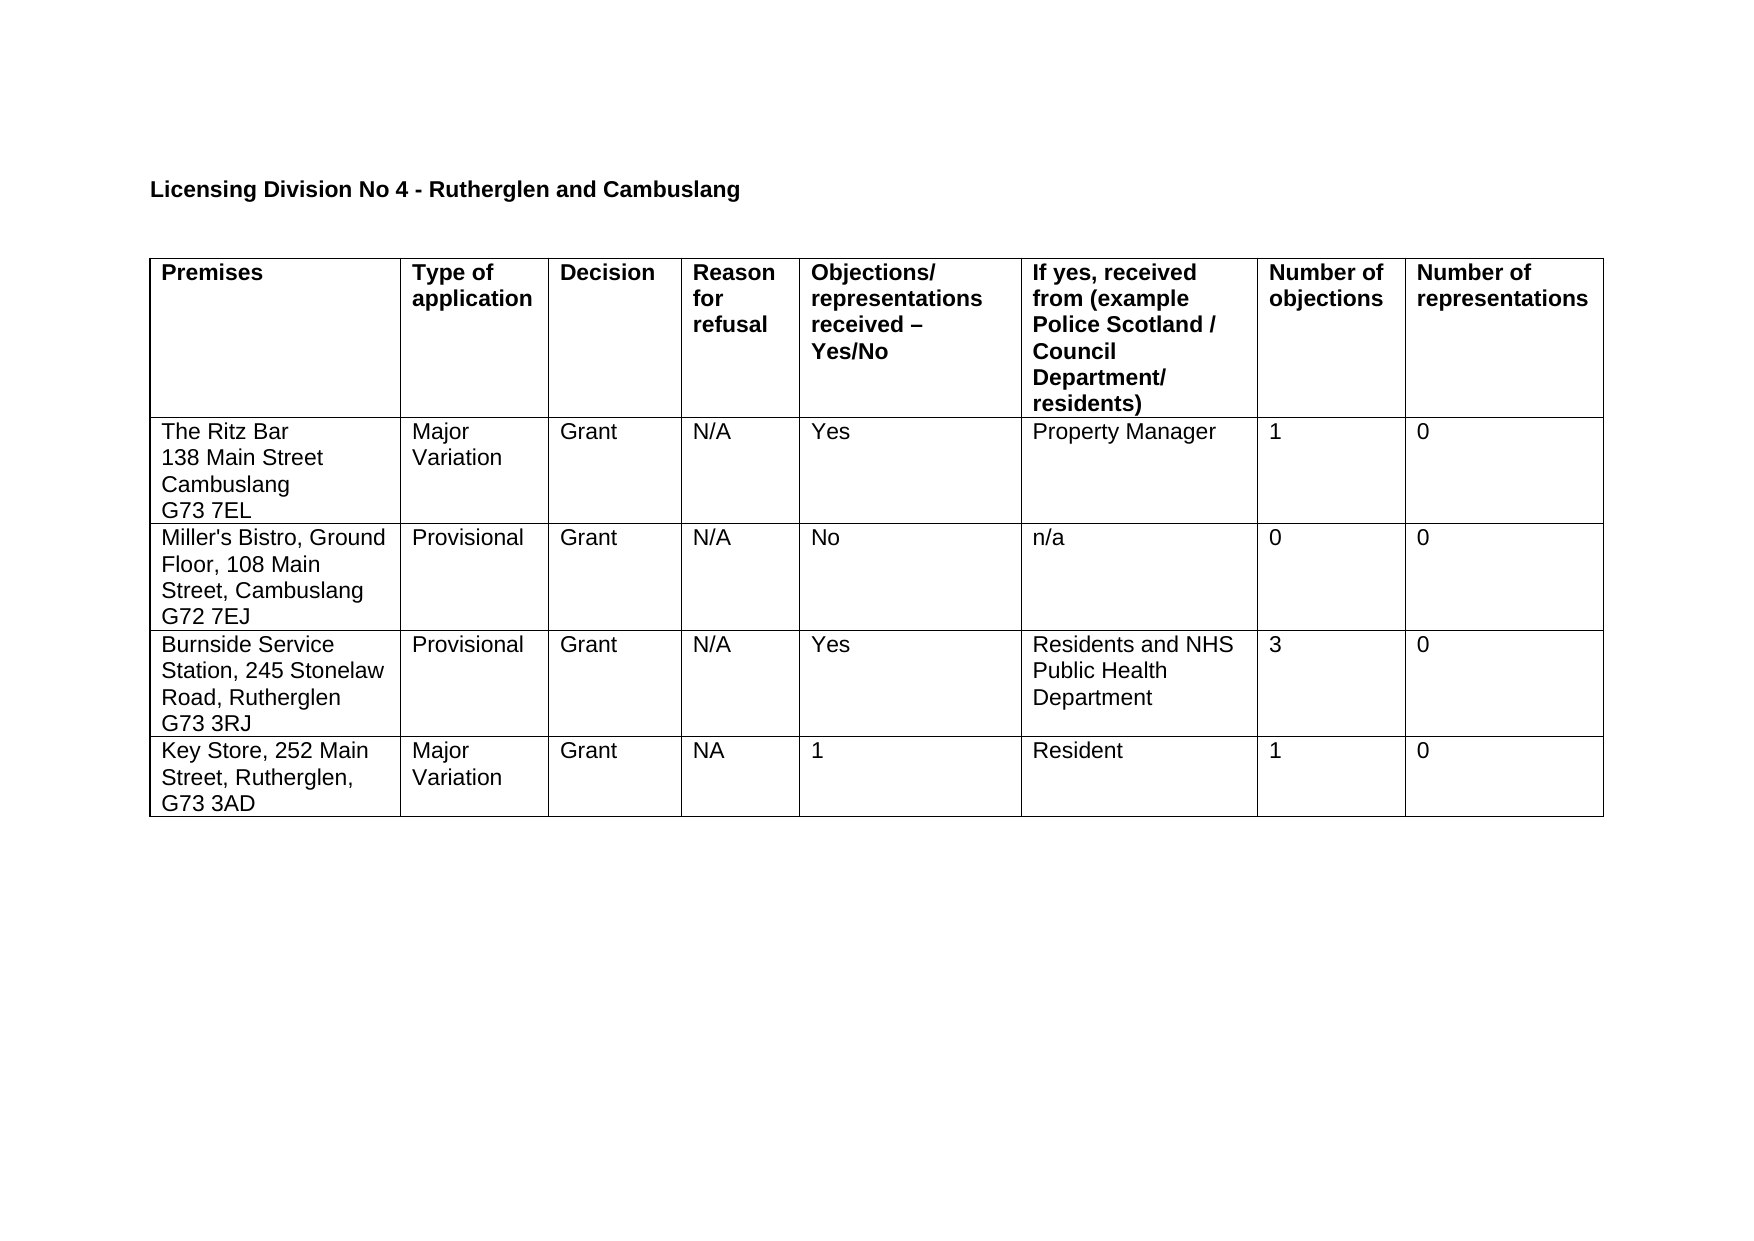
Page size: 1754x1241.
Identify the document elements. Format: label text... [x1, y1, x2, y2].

table_cell 1 [800, 737, 1021, 816]
table_cell Provisional [401, 524, 548, 630]
table_header Number of objections [1258, 259, 1405, 417]
table_cell N/A [682, 631, 799, 736]
table_cell Key Store, 252 Main Street, Rutherglen, G73 3AD [151, 737, 400, 816]
table_cell Yes [800, 418, 1021, 523]
table_cell Grant [549, 418, 681, 523]
table_cell Grant [549, 631, 681, 736]
table_cell 0 [1406, 737, 1603, 816]
table_cell Grant [549, 737, 681, 816]
table_cell Major Variation [401, 737, 548, 816]
table_cell Grant [549, 524, 681, 630]
table_cell Major Variation [401, 418, 548, 523]
table_cell Residents and NHS Public Health Department [1022, 631, 1257, 736]
table_cell NA [682, 737, 799, 816]
table_cell Burnside Service Station, 245 Stonelaw Road, Rutherglen G73 3RJ [151, 631, 400, 736]
table_cell Provisional [401, 631, 548, 736]
table_cell The Ritz Bar 138 Main Street Cambuslang G73 7EL [151, 418, 400, 523]
table_cell Miller's Bistro, Ground Floor, 108 Main Street, Cambuslang G72 7EJ [151, 524, 400, 630]
table_cell 0 [1406, 418, 1603, 523]
table_cell 1 [1258, 418, 1405, 523]
table_cell Property Manager [1022, 418, 1257, 523]
table_cell 1 [1258, 737, 1405, 816]
table_cell 0 [1258, 524, 1405, 630]
table_cell Yes [800, 631, 1021, 736]
table_header Decision [549, 259, 681, 417]
table_cell N/A [682, 524, 799, 630]
table_cell No [800, 524, 1021, 630]
subtitle Licensing Division No 4 - Rutherglen and Cambuslang [150, 176, 1604, 203]
table_cell Resident [1022, 737, 1257, 816]
table_header If yes, received from (example Police Scotland / Council Department/ residents) [1022, 259, 1257, 417]
table_cell 0 [1406, 631, 1603, 736]
table_cell n/a [1022, 524, 1257, 630]
table_header Type of application [401, 259, 548, 417]
table_cell 3 [1258, 631, 1405, 736]
table_header Reason for refusal [682, 259, 799, 417]
table_header Number of representations [1406, 259, 1603, 417]
table_header Premises [151, 259, 400, 417]
table_cell 0 [1406, 524, 1603, 630]
table_header Objections/ representations received – Yes/No [800, 259, 1021, 417]
table_cell N/A [682, 418, 799, 523]
